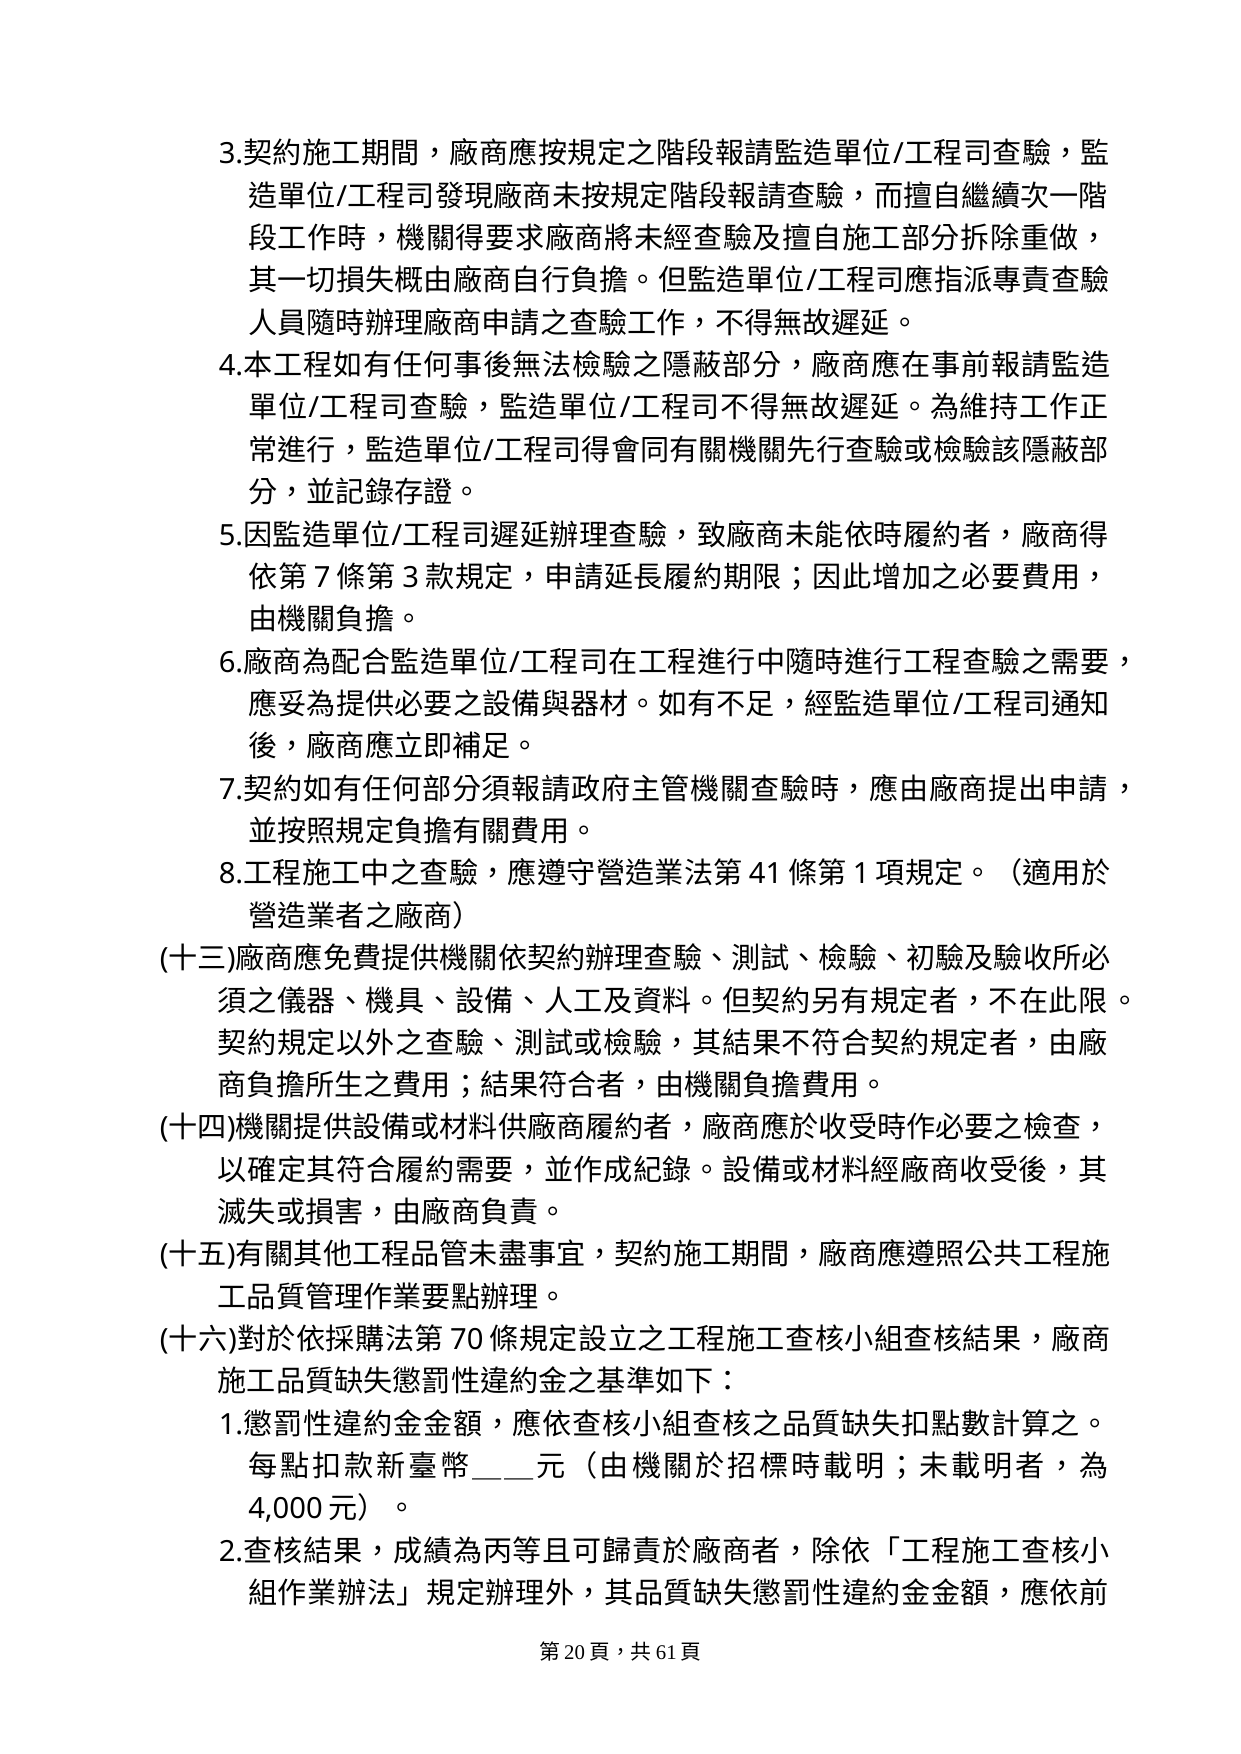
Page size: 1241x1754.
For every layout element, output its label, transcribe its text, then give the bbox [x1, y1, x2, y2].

text (十五)有關其他工程品管未盡事宜，契約施工期間，廠商應遵照公共工程施工品質管理作業要點辦理。 [159, 1231, 1110, 1316]
text (十六)對於依採購法第70條規定設立之工程施工查核小組查核結果，廠商施工品質缺失懲罰性違約金之基準如下： [159, 1316, 1110, 1400]
text 7.契約如有任何部分須報請政府主管機關查驗時，應由廠商提出申請，並按照規定負擔有關費用。 [218, 765, 1110, 850]
text 6.廠商為配合監造單位/工程司在工程進行中隨時進行工程查驗之需要，應妥為提供必要之設備與器材。如有不足，經監造單位/工程司通知後，廠商應立即補足。 [218, 638, 1110, 765]
text 3.契約施工期間，廠商應按規定之階段報請監造單位/工程司查驗，監造單位/工程司發現廠商未按規定階段報請查驗，而擅自繼續次一階段工作時，機關得要求廠商將未經查驗及擅自施工部分拆除重做，其一切損失概由廠商自行負擔。但監造單位/工程司應指派專責查驗人員隨時辦理廠商申請之查驗工作，不得無故遲延。 [218, 130, 1110, 342]
text 2.查核結果，成績為丙等且可歸責於廠商者，除依「工程施工查核小組作業辦法」規定辦理外，其品質缺失懲罰性違約金金額，應依前 [218, 1527, 1110, 1612]
text 4.本工程如有任何事後無法檢驗之隱蔽部分，廠商應在事前報請監造單位/工程司查驗，監造單位/工程司不得無故遲延。為維持工作正常進行，監造單位/工程司得會同有關機關先行查驗或檢驗該隱蔽部分，並記錄存證。 [218, 342, 1110, 511]
text 5.因監造單位/工程司遲延辦理查驗，致廠商未能依時履約者，廠商得依第7條第3款規定，申請延長履約期限；因此增加之必要費用，由機關負擔。 [218, 511, 1110, 638]
text (十三)廠商應免費提供機關依契約辦理查驗、測試、檢驗、初驗及驗收所必須之儀器、機具、設備、人工及資料。但契約另有規定者，不在此限。契約規定以外之查驗、測試或檢驗，其結果不符合契約規定者，由廠商負擔所生之費用；結果符合者，由機關負擔費用。 [159, 935, 1110, 1104]
text 8.工程施工中之查驗，應遵守營造業法第41條第1項規定。（適用於營造業者之廠商） [218, 850, 1110, 935]
text 1.懲罰性違約金金額，應依查核小組查核之品質缺失扣點數計算之。每點扣款新臺幣＿＿元（由機關於招標時載明；未載明者，為4,000元）。 [218, 1400, 1110, 1527]
text (十四)機關提供設備或材料供廠商履約者，廠商應於收受時作必要之檢查，以確定其符合履約需要，並作成紀錄。設備或材料經廠商收受後，其滅失或損害，由廠商負責。 [159, 1104, 1110, 1231]
